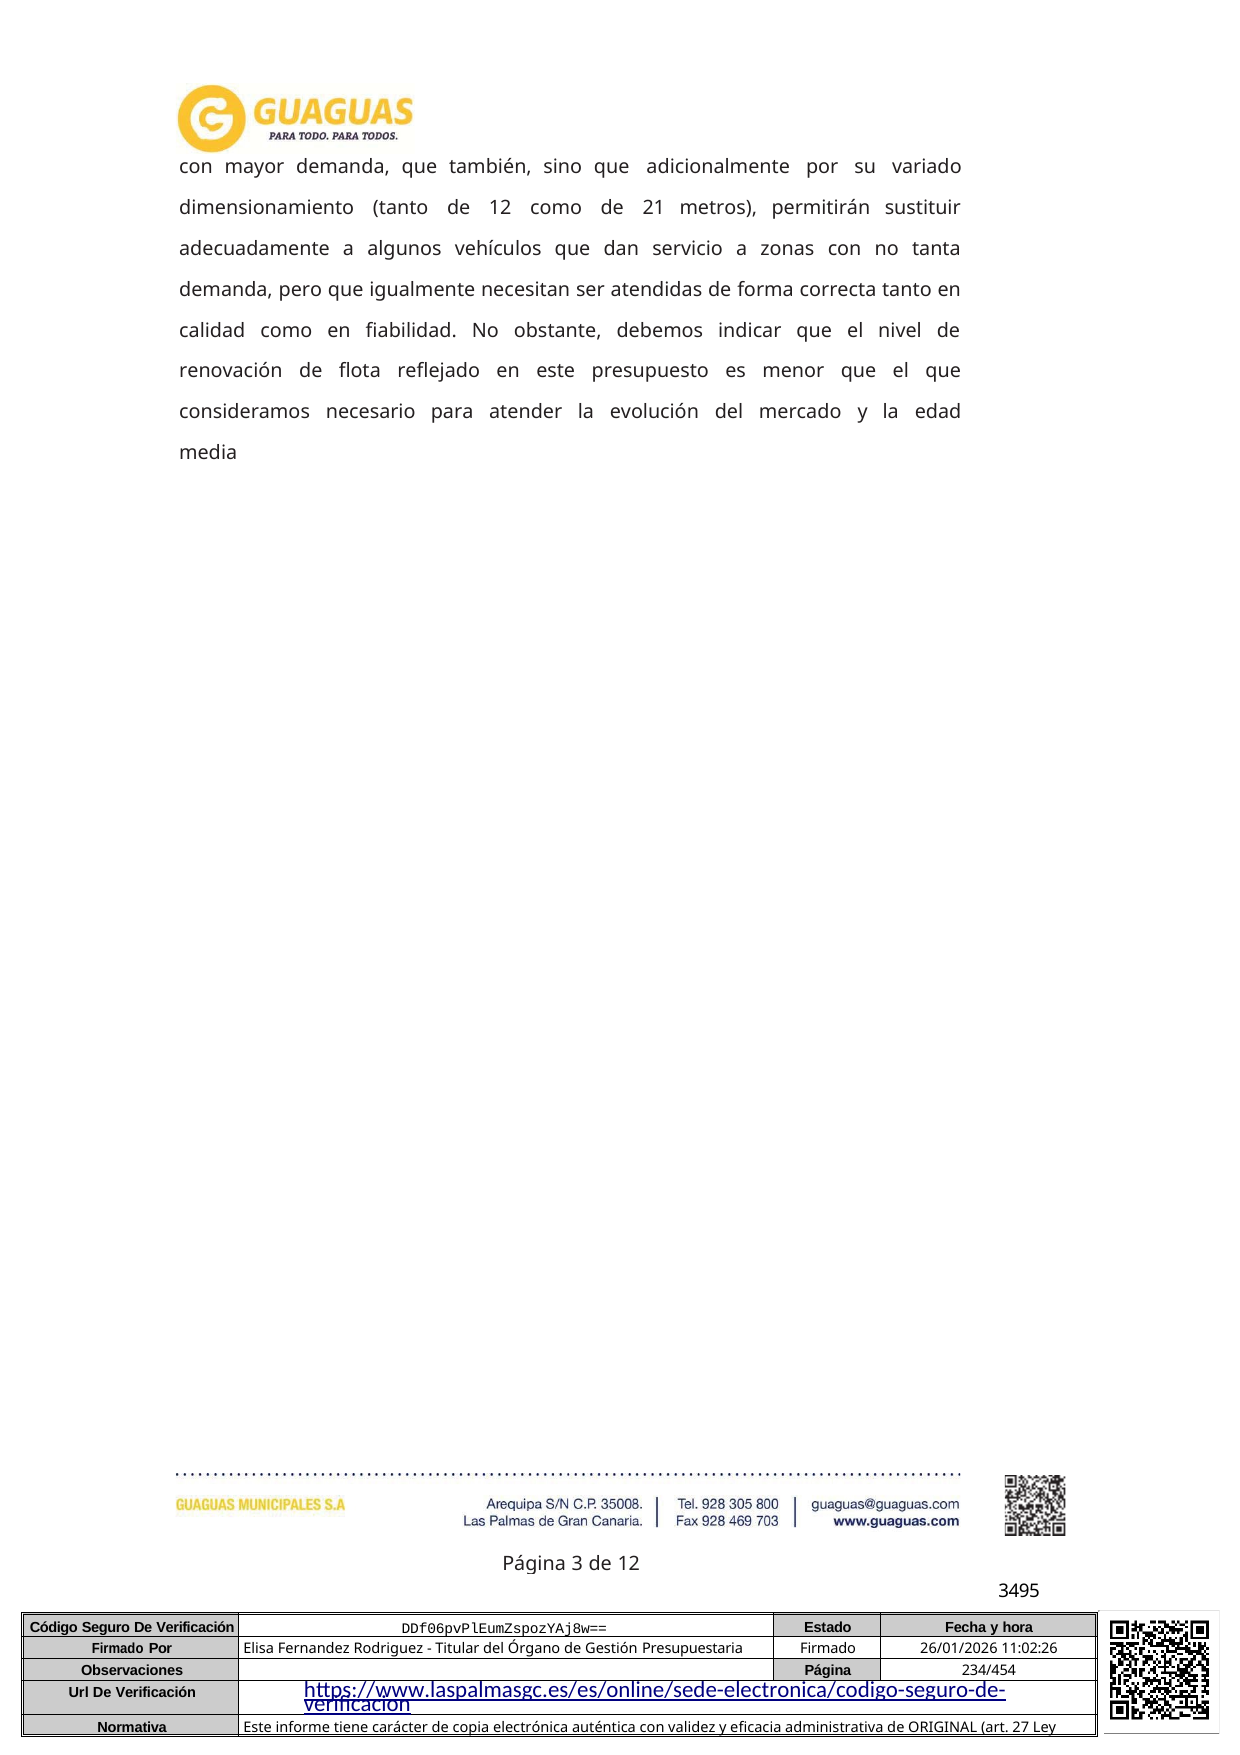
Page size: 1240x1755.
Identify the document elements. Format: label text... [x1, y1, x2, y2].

text El ejercicio 2025 va a suponer de nuevo para la empresa afrontar el reto de enfrentarnos a una demanda desbocada, incluso en el supuesto que hemos utilizado para realizar este documento, que parte de la estimación de que las políticas de gratuidad finalizarán el 31 de diciembre de 2025, esperando mantener el alto nivel de demanda con solamente un pequeño retroceso de viajeros. Y así, para el comienzo del 2026, ya contaremos, como hemos dicho previamente, con un nivel de flota incrementado y una plantilla de conductores que nos habrá permitido mejorar el nivel de oferta desde junio de 2025. Y además, mantenerlo durante todo el 2026, gracias a que continuaremos contratando conductores para cubrir las jubilaciones y salidas que se vayan produciendo, junto a la inversión programada para el 2026 de flota que ayudarán a dar cobertura no solo a las líneas con mayor demanda, que también, sino que adicionalmente por su variado dimensionamiento (tanto de 12 como de 21 metros), permitirán sustituir adecuadamente a algunos vehículos que dan servicio a zonas con no tanta demanda, pero que igualmente necesitan ser atendidas de forma correcta tanto en calidad como en fiabilidad. No obstante, debemos indicar que el nivel de renovación de flota reflejado en este presupuesto es menor que el que consideramos necesario para atender la evolución del mercado y la edad media [179, 152, 962, 466]
